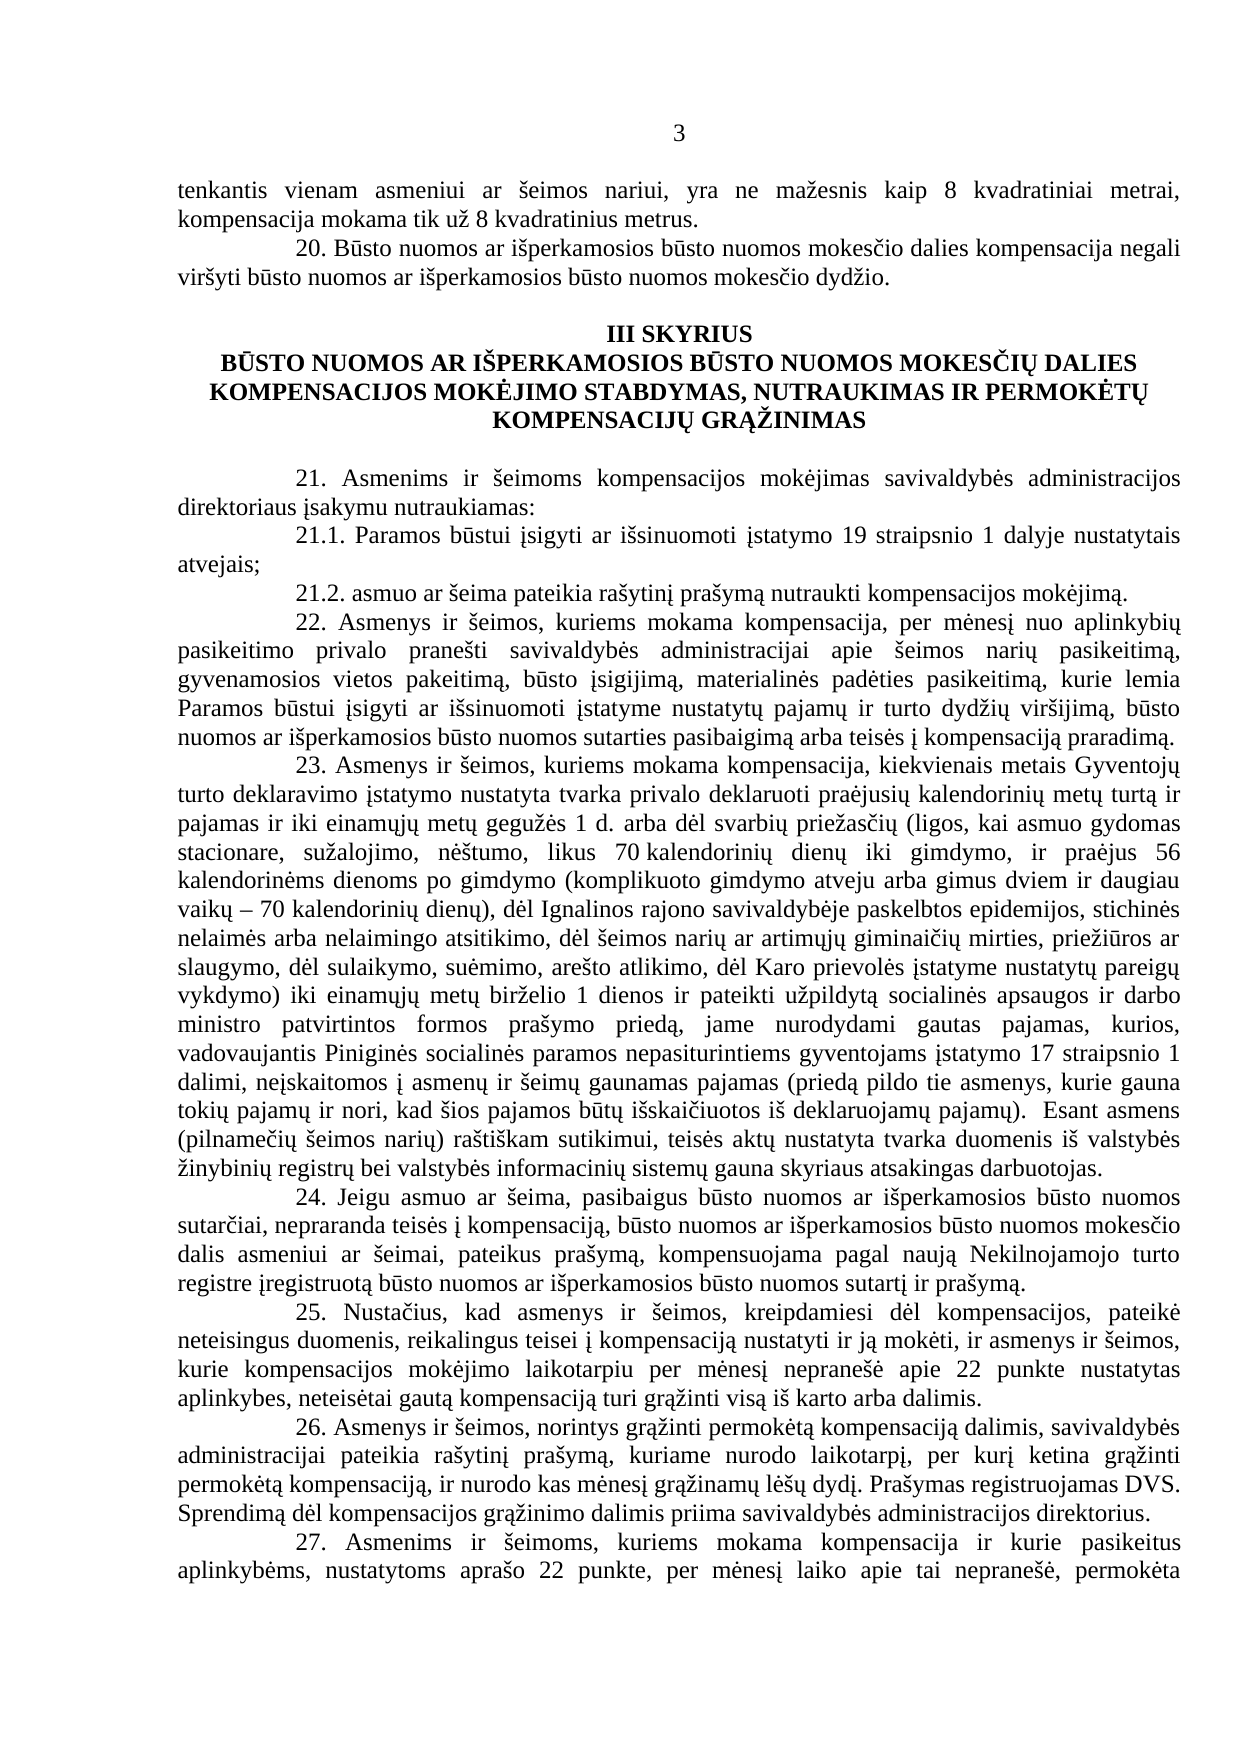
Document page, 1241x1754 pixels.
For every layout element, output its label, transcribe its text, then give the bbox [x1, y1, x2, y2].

text 21. Asmenims ir šeimoms kompensacijos mokėjimas savivaldybės administracijos direktoriaus įsakymu nutraukiamas: [177, 463, 1181, 521]
text 21.1. Paramos būstui įsigyti ar išsinuomoti įstatymo 19 straipsnio 1 dalyje nustatytais atvejais; [177, 521, 1181, 578]
text 20. Būsto nuomos ar išperkamosios būsto nuomos mokesčio dalies kompensacija negali viršyti būsto nuomos ar išperkamosios būsto nuomos mokesčio dydžio. [177, 233, 1181, 291]
text 22. Asmenys ir šeimos, kuriems mokama kompensacija, per mėnesį nuo aplinkybių pasikeitimo privalo pranešti savivaldybės administracijai apie šeimos narių pasikeitimą, gyvenamosios vietos pakeitimą, būsto įsigijimą, materialinės padėties pasikeitimą, kurie lemia Paramos būstui įsigyti ar išsinuomoti įstatyme nustatytų pajamų ir turto dydžių viršijimą, būsto nuomos ar išperkamosios būsto nuomos sutarties pasibaigimą arba teisės į kompensaciją praradimą. [177, 607, 1181, 751]
text 21.2. asmuo ar šeima pateikia rašytinį prašymą nutraukti kompensacijos mokėjimą. [177, 578, 1181, 607]
text tenkantis vienam asmeniui ar šeimos nariui, yra ne mažesnis kaip 8 kvadratiniai metrai, kompensacija mokama tik už 8 kvadratinius metrus. [177, 176, 1181, 233]
text BŪSTO NUOMOS AR IŠPERKAMOSIOS BŪSTO NUOMOS MOKESČIŲ DALIES KOMPENSACIJOS MOKĖJIMO STABDYMAS, NUTRAUKIMAS IR PERMOKĖTŲ KOMPENSACIJŲ GRĄŽINIMAS [177, 348, 1181, 434]
text 23. Asmenys ir šeimos, kuriems mokama kompensacija, kiekvienais metais Gyventojų turto deklaravimo įstatymo nustatyta tvarka privalo deklaruoti praėjusių kalendorinių metų turtą ir pajamas ir iki einamųjų metų gegužės 1 d. arba dėl svarbių priežasčių (ligos, kai asmuo gydomas stacionare, sužalojimo, nėštumo, likus 70 kalendorinių dienų iki gimdymo, ir praėjus 56 kalendorinėms dienoms po gimdymo (komplikuoto gimdymo atveju arba gimus dviem ir daugiau vaikų – 70 kalendorinių dienų), dėl Ignalinos rajono savivaldybėje paskelbtos epidemijos, stichinės nelaimės arba nelaimingo atsitikimo, dėl šeimos narių ar artimųjų giminaičių mirties, priežiūros ar slaugymo, dėl sulaikymo, suėmimo, arešto atlikimo, dėl Karo prievolės įstatyme nustatytų pareigų vykdymo) iki einamųjų metų birželio 1 dienos ir pateikti užpildytą socialinės apsaugos ir darbo ministro patvirtintos formos prašymo priedą, jame nurodydami gautas pajamas, kurios, vadovaujantis Piniginės socialinės paramos nepasiturintiems gyventojams įstatymo 17 straipsnio 1 dalimi, neįskaitomos į asmenų ir šeimų gaunamas pajamas (priedą pildo tie asmenys, kurie gauna tokių pajamų ir nori, kad šios pajamos būtų išskaičiuotos iš deklaruojamų pajamų). Esant asmens (pilnamečių šeimos narių) raštiškam sutikimui, teisės aktų nustatyta tvarka duomenis iš valstybės žinybinių registrų bei valstybės informacinių sistemų gauna skyriaus atsakingas darbuotojas. [177, 751, 1181, 1182]
text 27. Asmenims ir šeimoms, kuriems mokama kompensacija ir kurie pasikeitus aplinkybėms, nustatytoms aprašo 22 punkte, per mėnesį laiko apie tai nepranešė, permokėta [177, 1527, 1181, 1584]
text 25. Nustačius, kad asmenys ir šeimos, kreipdamiesi dėl kompensacijos, pateikė neteisingus duomenis, reikalingus teisei į kompensaciją nustatyti ir ją mokėti, ir asmenys ir šeimos, kurie kompensacijos mokėjimo laikotarpiu per mėnesį nepranešė apie 22 punkte nustatytas aplinkybes, neteisėtai gautą kompensaciją turi grąžinti visą iš karto arba dalimis. [177, 1297, 1181, 1412]
text III SKYRIUS [177, 319, 1181, 348]
text 24. Jeigu asmuo ar šeima, pasibaigus būsto nuomos ar išperkamosios būsto nuomos sutarčiai, nepraranda teisės į kompensaciją, būsto nuomos ar išperkamosios būsto nuomos mokesčio dalis asmeniui ar šeimai, pateikus prašymą, kompensuojama pagal naują Nekilnojamojo turto registre įregistruotą būsto nuomos ar išperkamosios būsto nuomos sutartį ir prašymą. [177, 1182, 1181, 1297]
text 26. Asmenys ir šeimos, norintys grąžinti permokėtą kompensaciją dalimis, savivaldybės administracijai pateikia rašytinį prašymą, kuriame nurodo laikotarpį, per kurį ketina grąžinti permokėtą kompensaciją, ir nurodo kas mėnesį grąžinamų lėšų dydį. Prašymas registruojamas DVS. Sprendimą dėl kompensacijos grąžinimo dalimis priima savivaldybės administracijos direktorius. [177, 1412, 1181, 1527]
